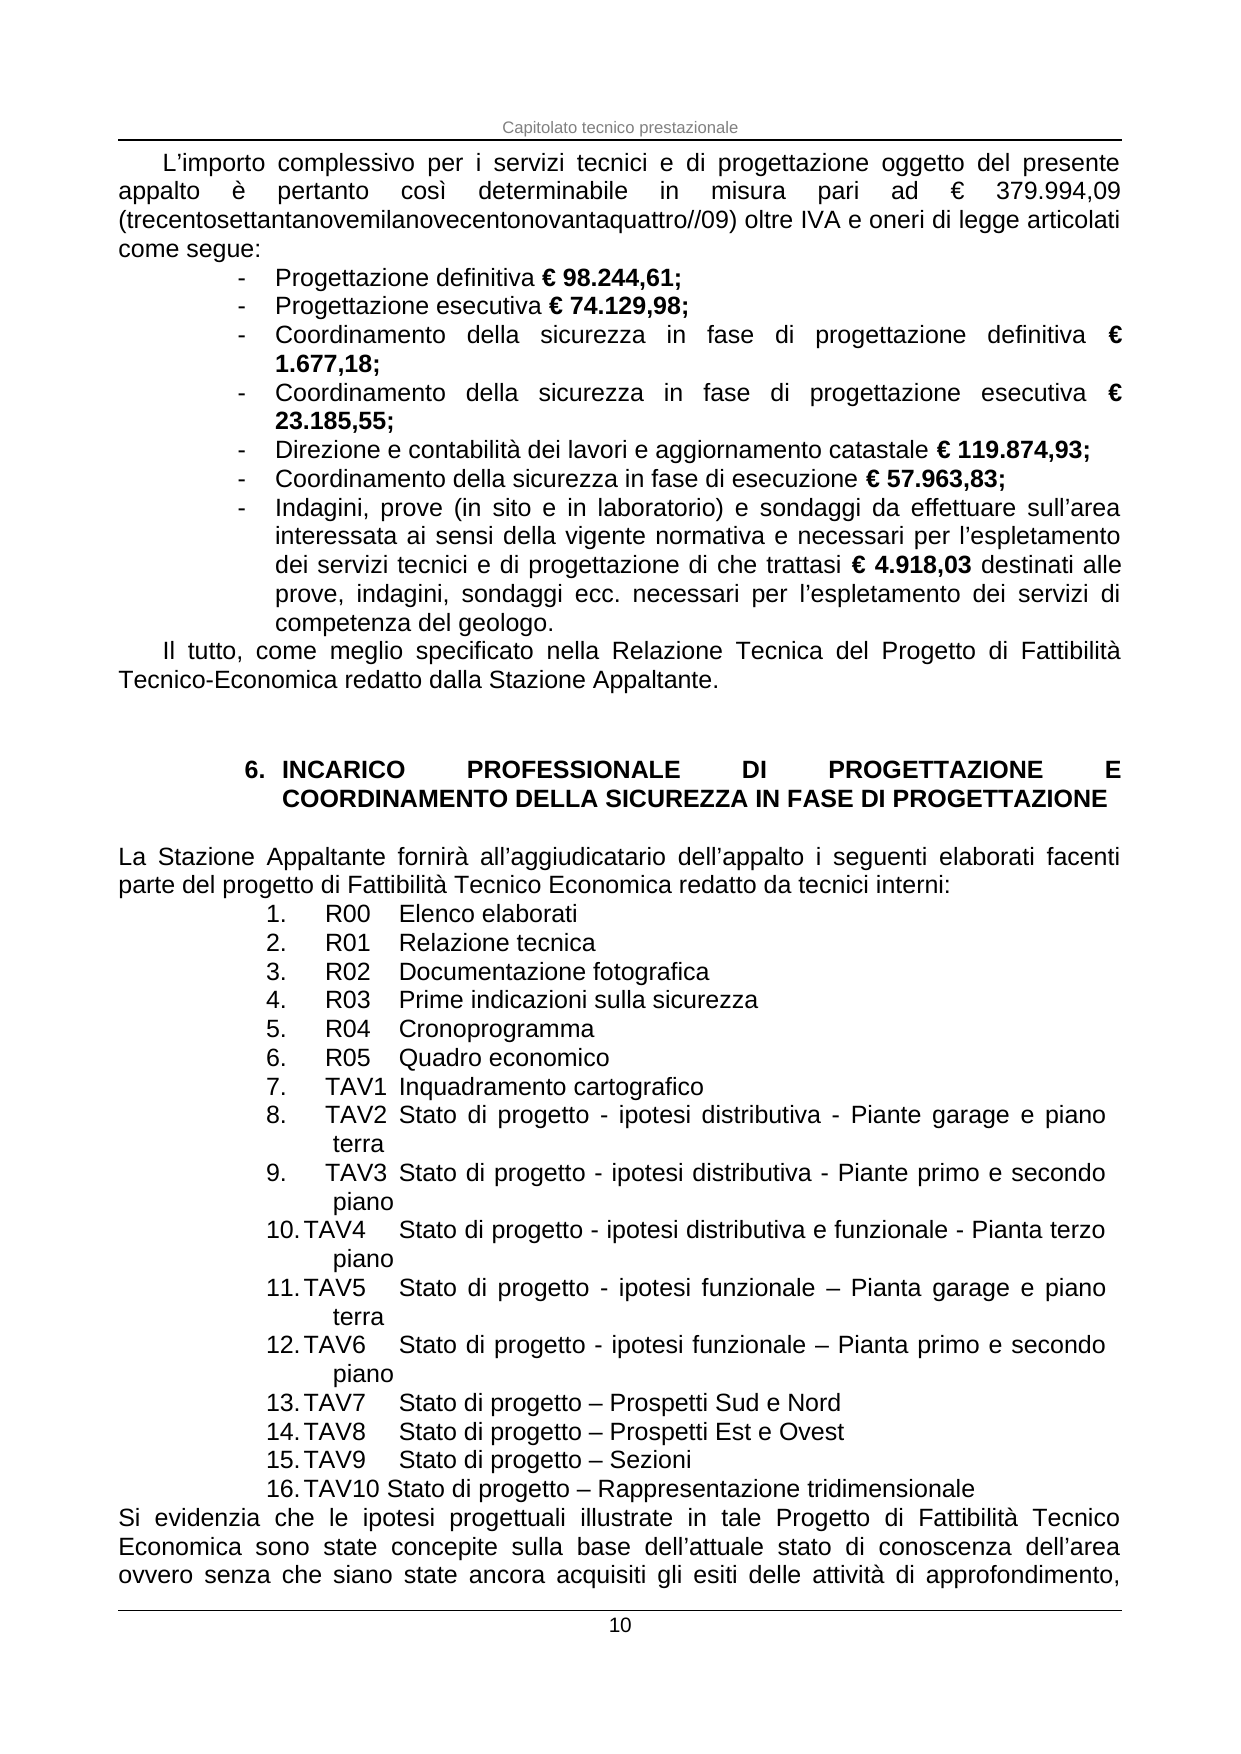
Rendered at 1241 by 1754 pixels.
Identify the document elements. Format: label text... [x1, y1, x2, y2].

list INCARICO PROFESSIONALE DI PROGETTAZIONE E COORDINAMENTO DELLA SICUREZZA IN FASE DI PROGETTAZIONE [244, 756, 1122, 813]
list Indagini, prove (in sito e in laboratorio) e sondaggi da effettuare sull’area interessata ai sensi della vigente normativa e necessari per l’espletamento dei servizi tecnici e di progettazione di che trattasi € 4.918,03 destinati alle prove, indagini, sondaggi ecc. necessari per l’espletamento dei servizi di competenza del geologo. [237, 493, 1122, 636]
list TAV6 Stato di progetto - ipotesi funzionale – Pianta primo e secondo piano [266, 1331, 1107, 1388]
list R03 Prime indicazioni sulla sicurezza [266, 986, 1107, 1014]
list TAV5 Stato di progetto - ipotesi funzionale – Pianta garage e piano terra [266, 1273, 1107, 1331]
list TAV8 Stato di progetto – Prospetti Est e Ovest [266, 1417, 1107, 1446]
list R01 Relazione tecnica [266, 928, 1107, 957]
list Direzione e contabilità dei lavori e aggiornamento catastale € 119.874,93; [237, 435, 1122, 464]
list TAV3 Stato di progetto - ipotesi distributiva - Piante primo e secondo piano [266, 1158, 1107, 1216]
list R04 Cronoprogramma [266, 1014, 1107, 1043]
text Il tutto, come meglio specificato nella Relazione Tecnica del Progetto di Fattibilità Tecnico-Economica redatto dalla Stazione Appaltante. [118, 636, 1122, 694]
list TAV1 Inquadramento cartografico [266, 1072, 1107, 1101]
list TAV10 Stato di progetto – Rappresentazione tridimensionale [266, 1474, 1107, 1503]
text L’importo complessivo per i servizi tecnici e di progettazione oggetto del presente appalto è pertanto così determinabile in misura pari ad € 379.994,09 (trecentosettantanovemilanovecentonovantaquattro//09) oltre IVA e oneri di legge articolati come segue: [118, 148, 1122, 263]
list Coordinamento della sicurezza in fase di esecuzione € 57.963,83; [237, 464, 1122, 493]
list TAV2 Stato di progetto - ipotesi distributiva - Piante garage e piano terra [266, 1101, 1107, 1158]
list TAV7 Stato di progetto – Prospetti Sud e Nord [266, 1388, 1107, 1417]
list R02 Documentazione fotografica [266, 957, 1107, 986]
list R00 Elenco elaborati [266, 899, 1107, 928]
text Si evidenzia che le ipotesi progettuali illustrate in tale Progetto di Fattibilità Tecnico Economica sono state concepite sulla base dell’attuale stato di conoscenza dell’area ovvero senza che siano state ancora acquisiti gli esiti delle attività di approfondimento, [118, 1503, 1122, 1589]
list Coordinamento della sicurezza in fase di progettazione esecutiva € 23.185,55; [237, 378, 1122, 435]
list Progettazione esecutiva € 74.129,98; [237, 291, 1122, 320]
text La Stazione Appaltante fornirà all’aggiudicatario dell’appalto i seguenti elaborati facenti parte del progetto di Fattibilità Tecnico Economica redatto da tecnici interni: [118, 842, 1122, 899]
list TAV9 Stato di progetto – Sezioni [266, 1446, 1107, 1474]
list Progettazione definitiva € 98.244,61; [237, 263, 1122, 291]
list R05 Quadro economico [266, 1043, 1107, 1072]
list Coordinamento della sicurezza in fase di progettazione definitiva € 1.677,18; [237, 320, 1122, 378]
list TAV4 Stato di progetto - ipotesi distributiva e funzionale - Pianta terzo piano [266, 1216, 1107, 1273]
